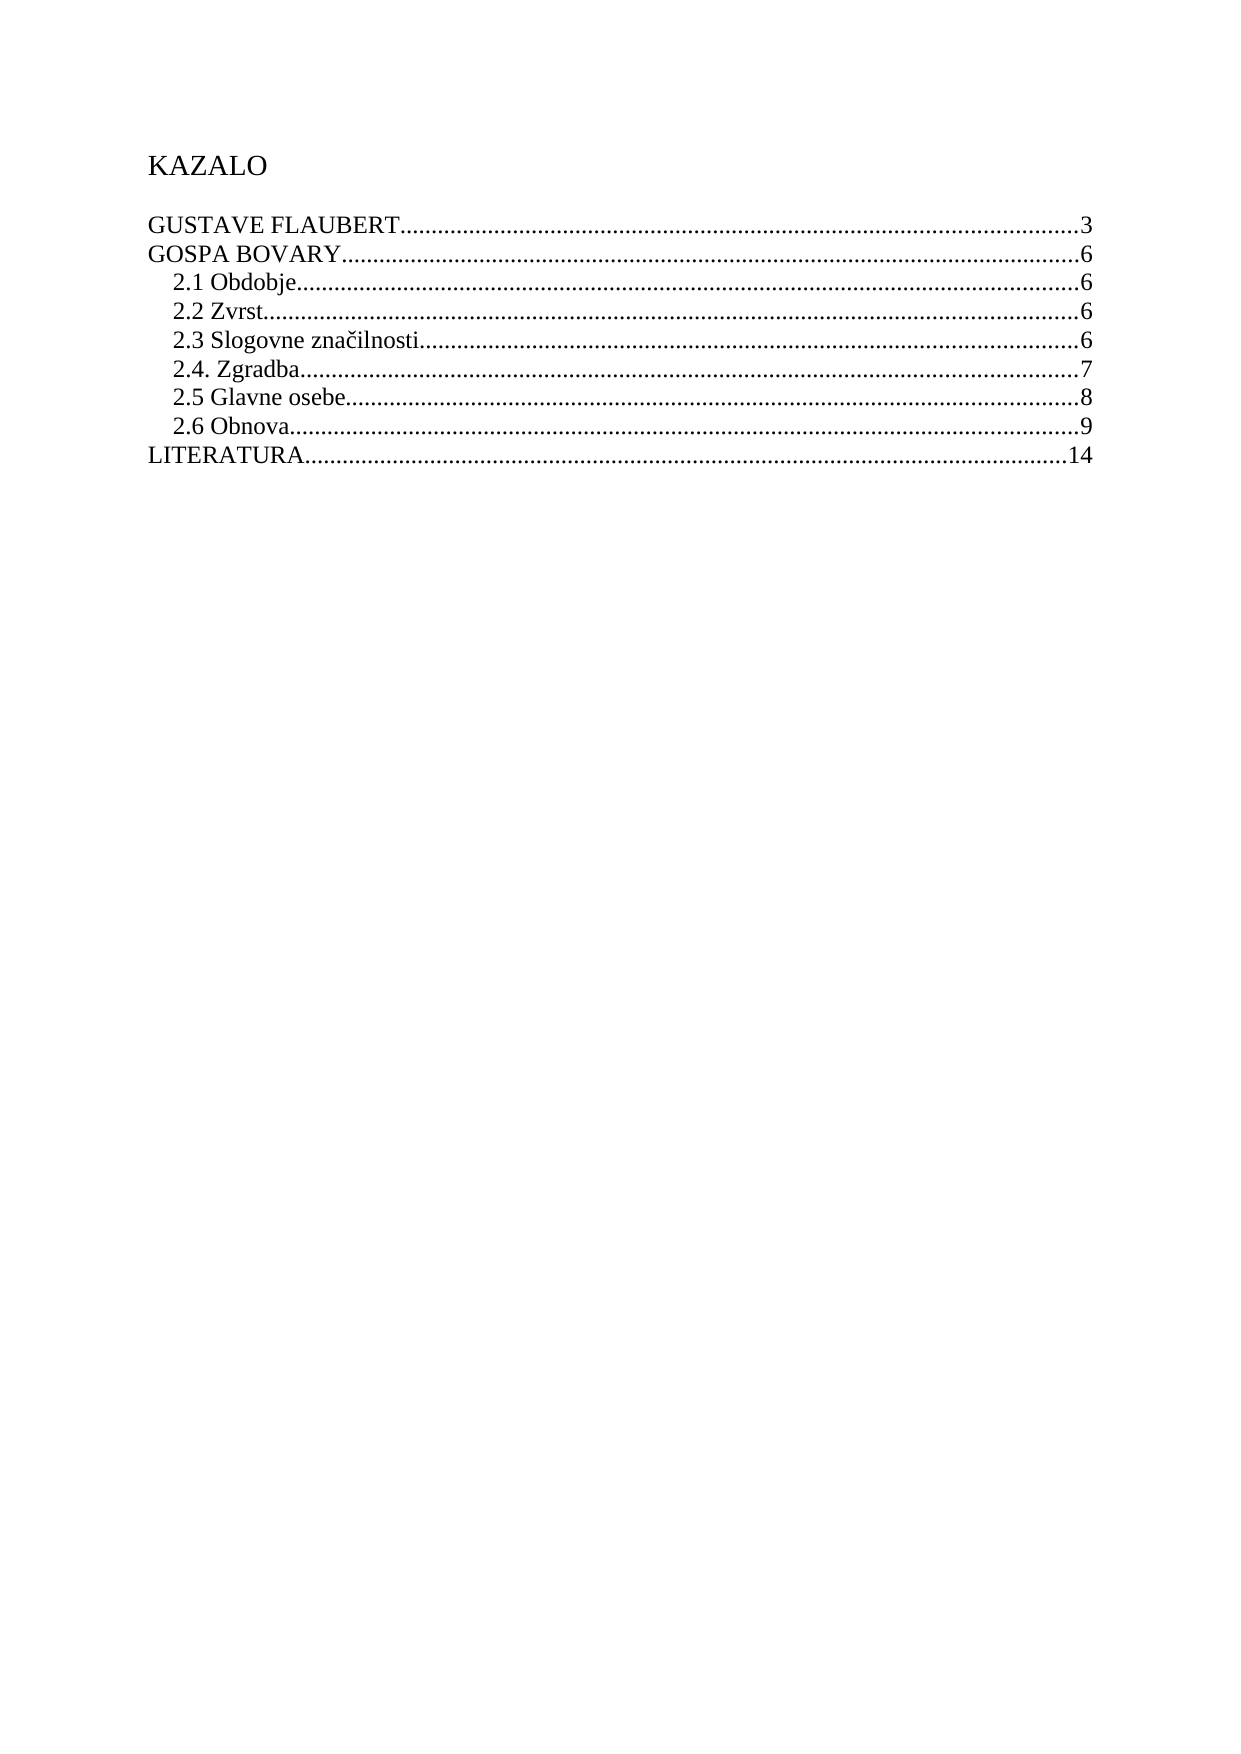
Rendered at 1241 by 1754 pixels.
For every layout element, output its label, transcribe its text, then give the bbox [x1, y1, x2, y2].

text 2.2 Zvrst 6 [173, 296, 1093, 325]
text 2.1 Obdobje 6 [173, 267, 1093, 296]
text GOSPA BOVARY 6 [148, 239, 1093, 267]
text 2.4. Zgradba 7 [173, 354, 1093, 382]
text 2.5 Glavne osebe 8 [173, 382, 1093, 411]
text KAZALO [148, 148, 1093, 181]
text GUSTAVE FLAUBERT 3 [148, 210, 1093, 239]
text LITERATURA 14 [148, 440, 1093, 469]
text 2.6 Obnova 9 [173, 411, 1093, 440]
text 2.3 Slogovne značilnosti 6 [173, 325, 1093, 354]
